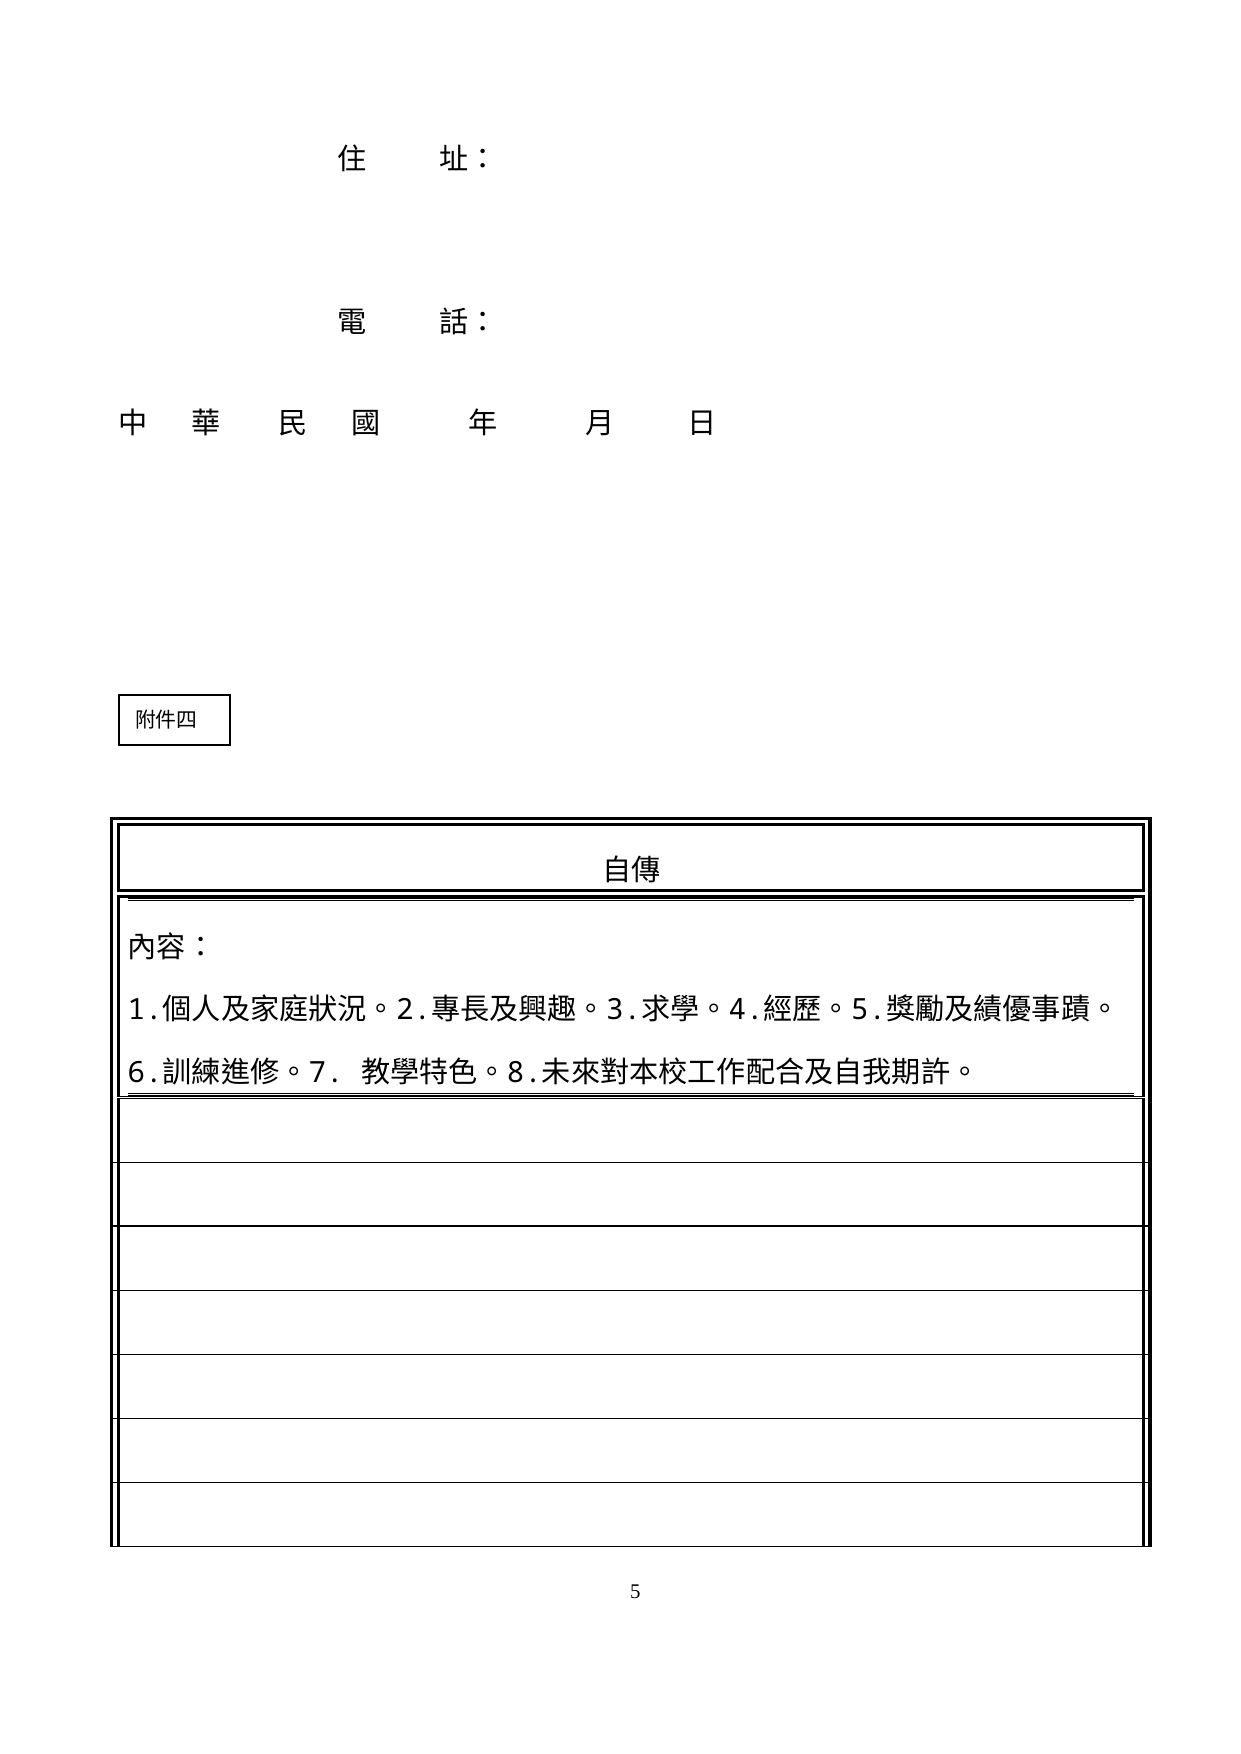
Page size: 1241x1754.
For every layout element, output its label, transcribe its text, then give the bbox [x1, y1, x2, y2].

table_cell [120, 1483, 1142, 1546]
text 附件四 [135, 703, 214, 733]
table_header 自傳 [115, 820, 1147, 888]
text 中 華 民 國 年 月 日 [118, 379, 1144, 442]
table_cell [120, 1163, 1142, 1225]
table_cell 內容： 1.個人及家庭狀況。2.專長及興趣。3.求學。4.經歷。5.獎勵及績優事蹟。 6.訓練進修。7. 教學特色。8.未來對本校工作配合及自我期許。 [115, 889, 1147, 1096]
table_cell [120, 1419, 1142, 1482]
table_cell [120, 1355, 1142, 1418]
text 住 址： [118, 115, 1144, 177]
table_cell [120, 1291, 1142, 1353]
text 電 話： [118, 278, 1144, 341]
table_cell [120, 1227, 1142, 1289]
table_cell [120, 1099, 1142, 1161]
